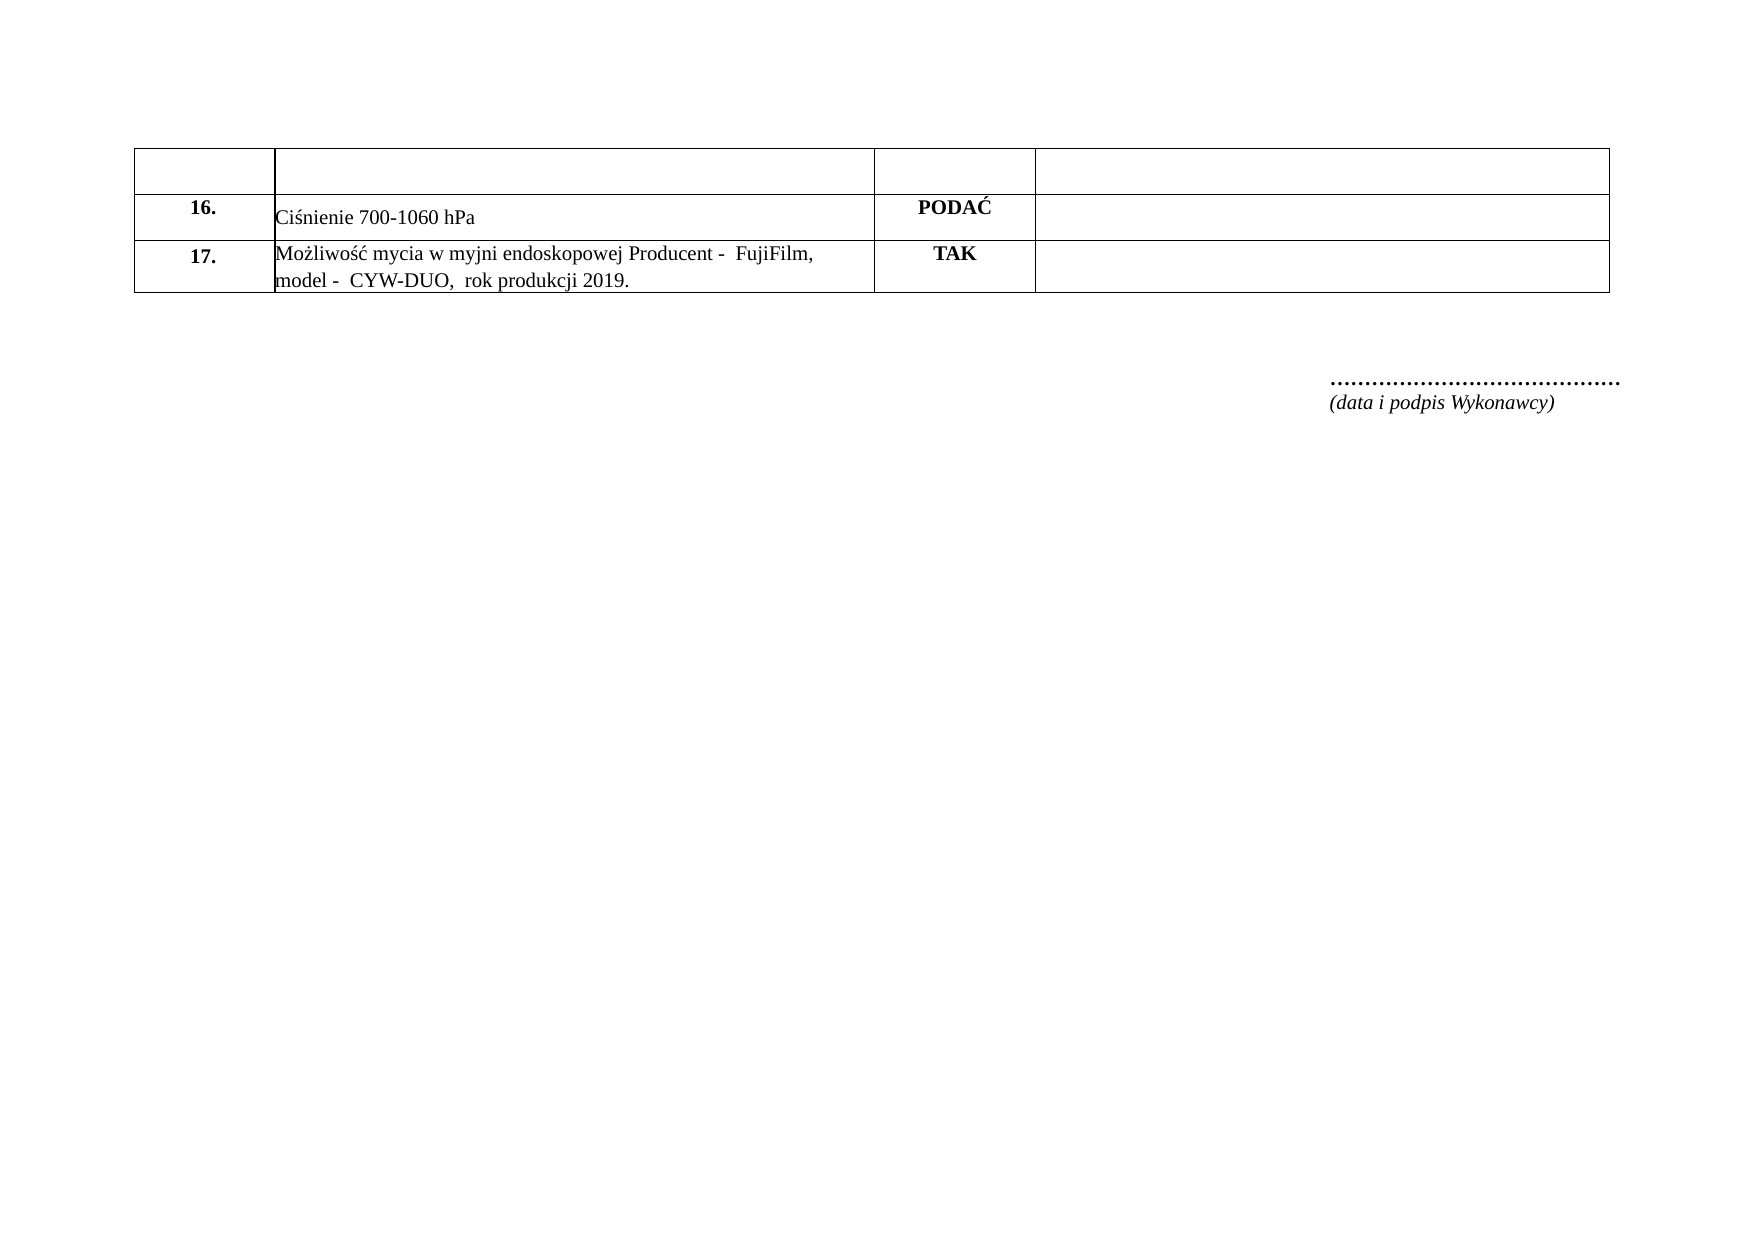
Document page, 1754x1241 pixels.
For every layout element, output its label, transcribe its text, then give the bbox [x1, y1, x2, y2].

table_cell PODAĆ [875, 195, 1035, 239]
table_cell [1610, 240, 1754, 292]
table_cell Ciśnienie 700-1060 hPa [276, 195, 874, 239]
table_cell [1610, 194, 1754, 239]
table_cell Możliwość mycia w myjni endoskopowej Producent - FujiFilm, model - CYW-DUO, rok produkcji 2019. [276, 241, 874, 292]
table_cell [1036, 241, 1609, 292]
table_cell [1036, 195, 1609, 239]
table_cell [875, 149, 1035, 194]
table_cell [135, 149, 274, 194]
text …………………………………… (data i podpis Wykonawcy) [148, 366, 1636, 414]
table_cell [276, 149, 874, 194]
table_cell 17. [135, 241, 274, 292]
table_cell 16. [135, 195, 274, 239]
table_cell [1610, 148, 1754, 194]
table_cell TAK [875, 241, 1035, 292]
table_cell [1036, 149, 1609, 194]
